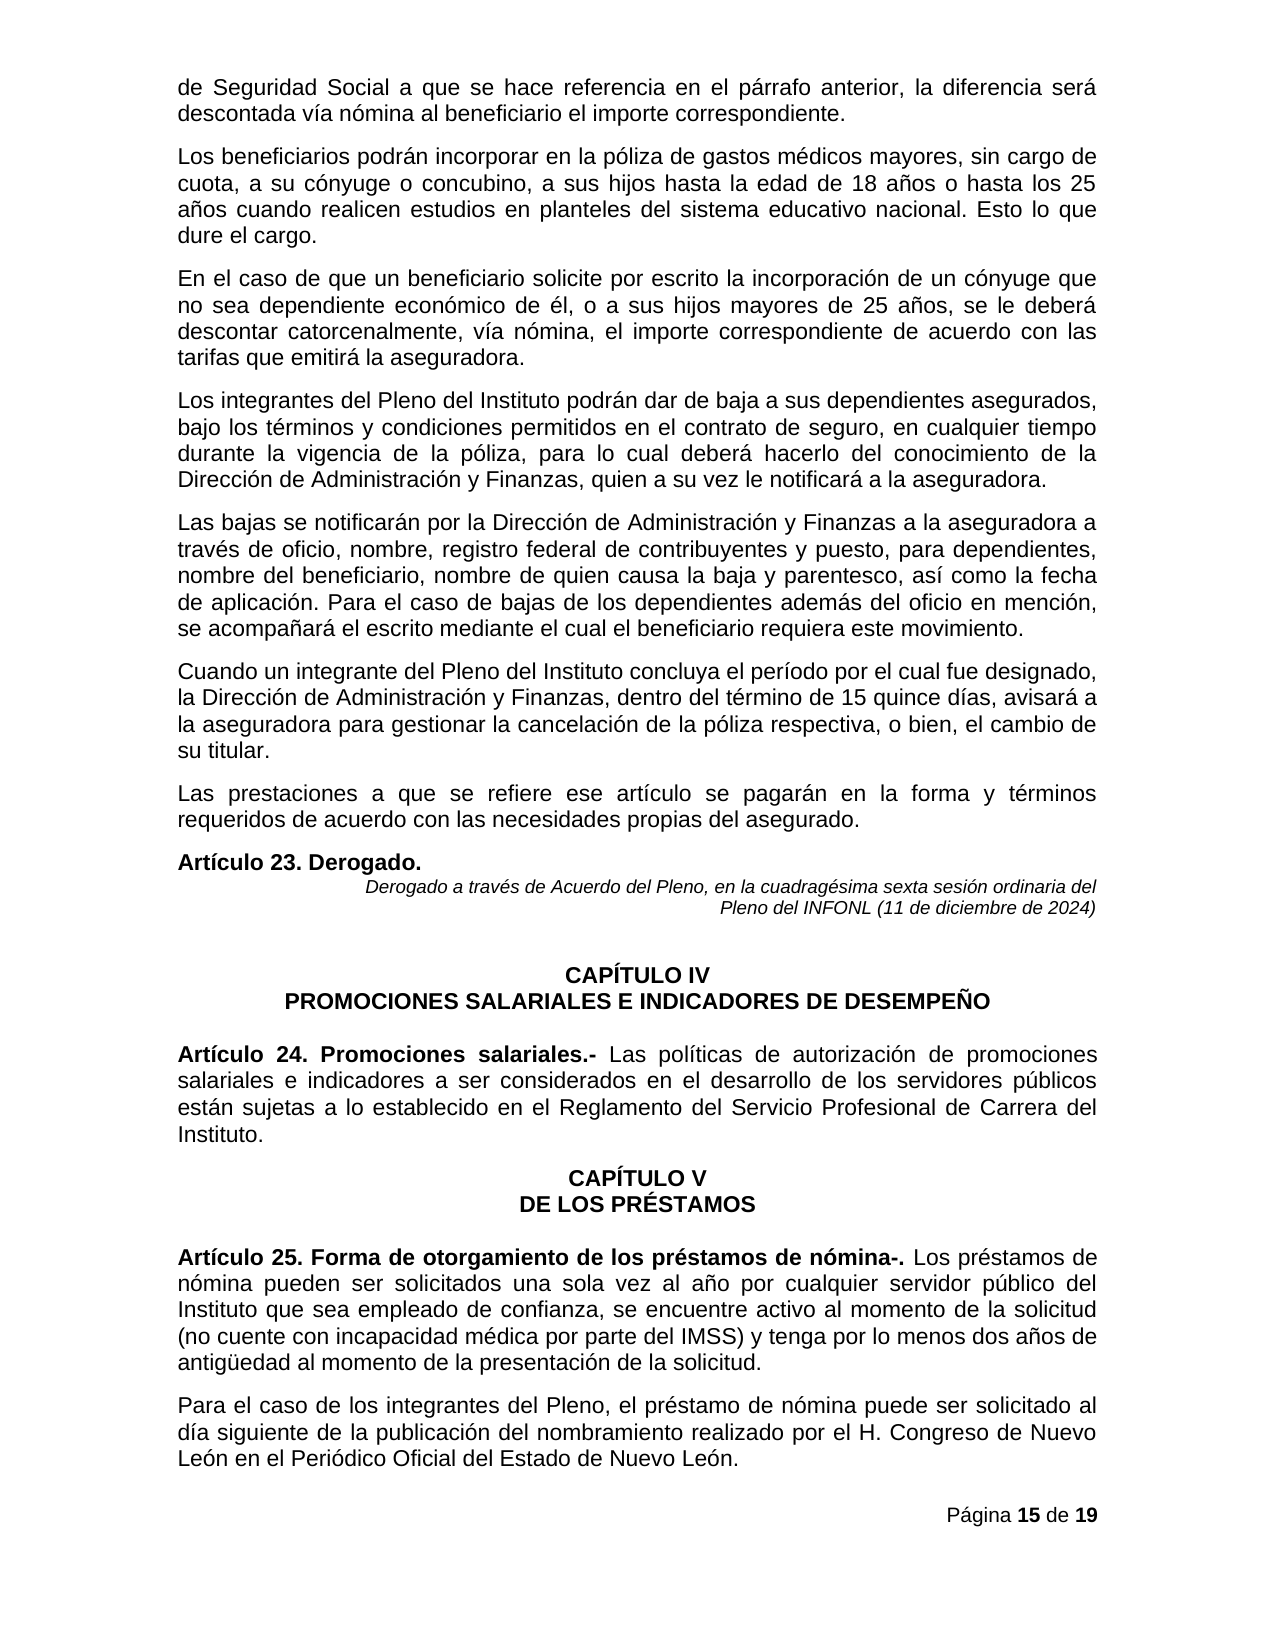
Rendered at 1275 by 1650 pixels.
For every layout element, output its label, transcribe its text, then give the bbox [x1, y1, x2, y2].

text Artículo 25. Forma de otorgamiento de los préstamos de nómina-. Los préstamos de nómina pueden ser solicitados una sola vez al año por cualquier servidor público del Instituto que sea empleado de confianza, se encuentre activo al momento de la solicitud (no cuente con incapacidad médica por parte del IMSS) y tenga por lo menos dos años de antigüedad al momento de la presentación de la solicitud. [177, 1244, 1098, 1375]
text CAPÍTULO V [177, 1164, 1098, 1191]
text Artículo 24. Promociones salariales.- Las políticas de autorización de promociones salariales e indicadores a ser considerados en el desarrollo de los servidores públicos están sujetas a lo establecido en el Reglamento del Servicio Profesional de Carrera del Instituto. [177, 1041, 1098, 1148]
text En el caso de que un beneficiario solicite por escrito la incorporación de un cónyuge que no sea dependiente económico de él, o a sus hijos mayores de 25 años, se le deberá descontar catorcenalmente, vía nómina, el importe correspondiente de acuerdo con las tarifas que emitirá la aseguradora. [177, 265, 1098, 371]
text Los beneficiarios podrán incorporar en la póliza de gastos médicos mayores, sin cargo de cuota, a su cónyuge o concubino, a sus hijos hasta la edad de 18 años o hasta los 25 años cuando realicen estudios en planteles del sistema educativo nacional. Esto lo que dure el cargo. [177, 143, 1098, 248]
text DE LOS PRÉSTAMOS [177, 1191, 1098, 1217]
text Las bajas se notificarán por la Dirección de Administración y Finanzas a la aseguradora a través de oficio, nombre, registro federal de contribuyentes y puesto, para dependientes, nombre del beneficiario, nombre de quien causa la baja y parentesco, así como la fecha de aplicación. Para el caso de bajas de los dependientes además del oficio en mención, se acompañará el escrito mediante el cual el beneficiario requiera este movimiento. [177, 509, 1098, 641]
text Artículo 23. Derogado. [177, 849, 1098, 876]
text Derogado a través de Acuerdo del Pleno, en la cuadragésima sexta sesión ordinaria del Pleno del INFONL (11 de diciembre de 2024) [252, 876, 1098, 919]
text Para el caso de los integrantes del Pleno, el préstamo de nómina puede ser solicitado al día siguiente de la publicación del nombramiento realizado por el H. Congreso de Nuevo León en el Periódico Oficial del Estado de Nuevo León. [177, 1392, 1098, 1471]
text Las prestaciones a que se refiere ese artículo se pagarán en la forma y términos requeridos de acuerdo con las necesidades propias del asegurado. [177, 780, 1098, 833]
text PROMOCIONES SALARIALES E INDICADORES DE DESEMPEÑO [177, 988, 1098, 1014]
text Cuando un integrante del Pleno del Instituto concluya el período por el cual fue designado, la Dirección de Administración y Finanzas, dentro del término de 15 quince días, avisará a la aseguradora para gestionar la cancelación de la póliza respectiva, o bien, el cambio de su titular. [177, 658, 1098, 763]
text CAPÍTULO IV [177, 962, 1098, 988]
text de Seguridad Social a que se hace referencia en el párrafo anterior, la diferencia será descontada vía nómina al beneficiario el importe correspondiente. [177, 74, 1098, 126]
text Los integrantes del Pleno del Instituto podrán dar de baja a sus dependientes asegurados, bajo los términos y condiciones permitidos en el contrato de seguro, en cualquier tiempo durante la vigencia de la póliza, para lo cual deberá hacerlo del conocimiento de la Dirección de Administración y Finanzas, quien a su vez le notificará a la aseguradora. [177, 387, 1098, 493]
